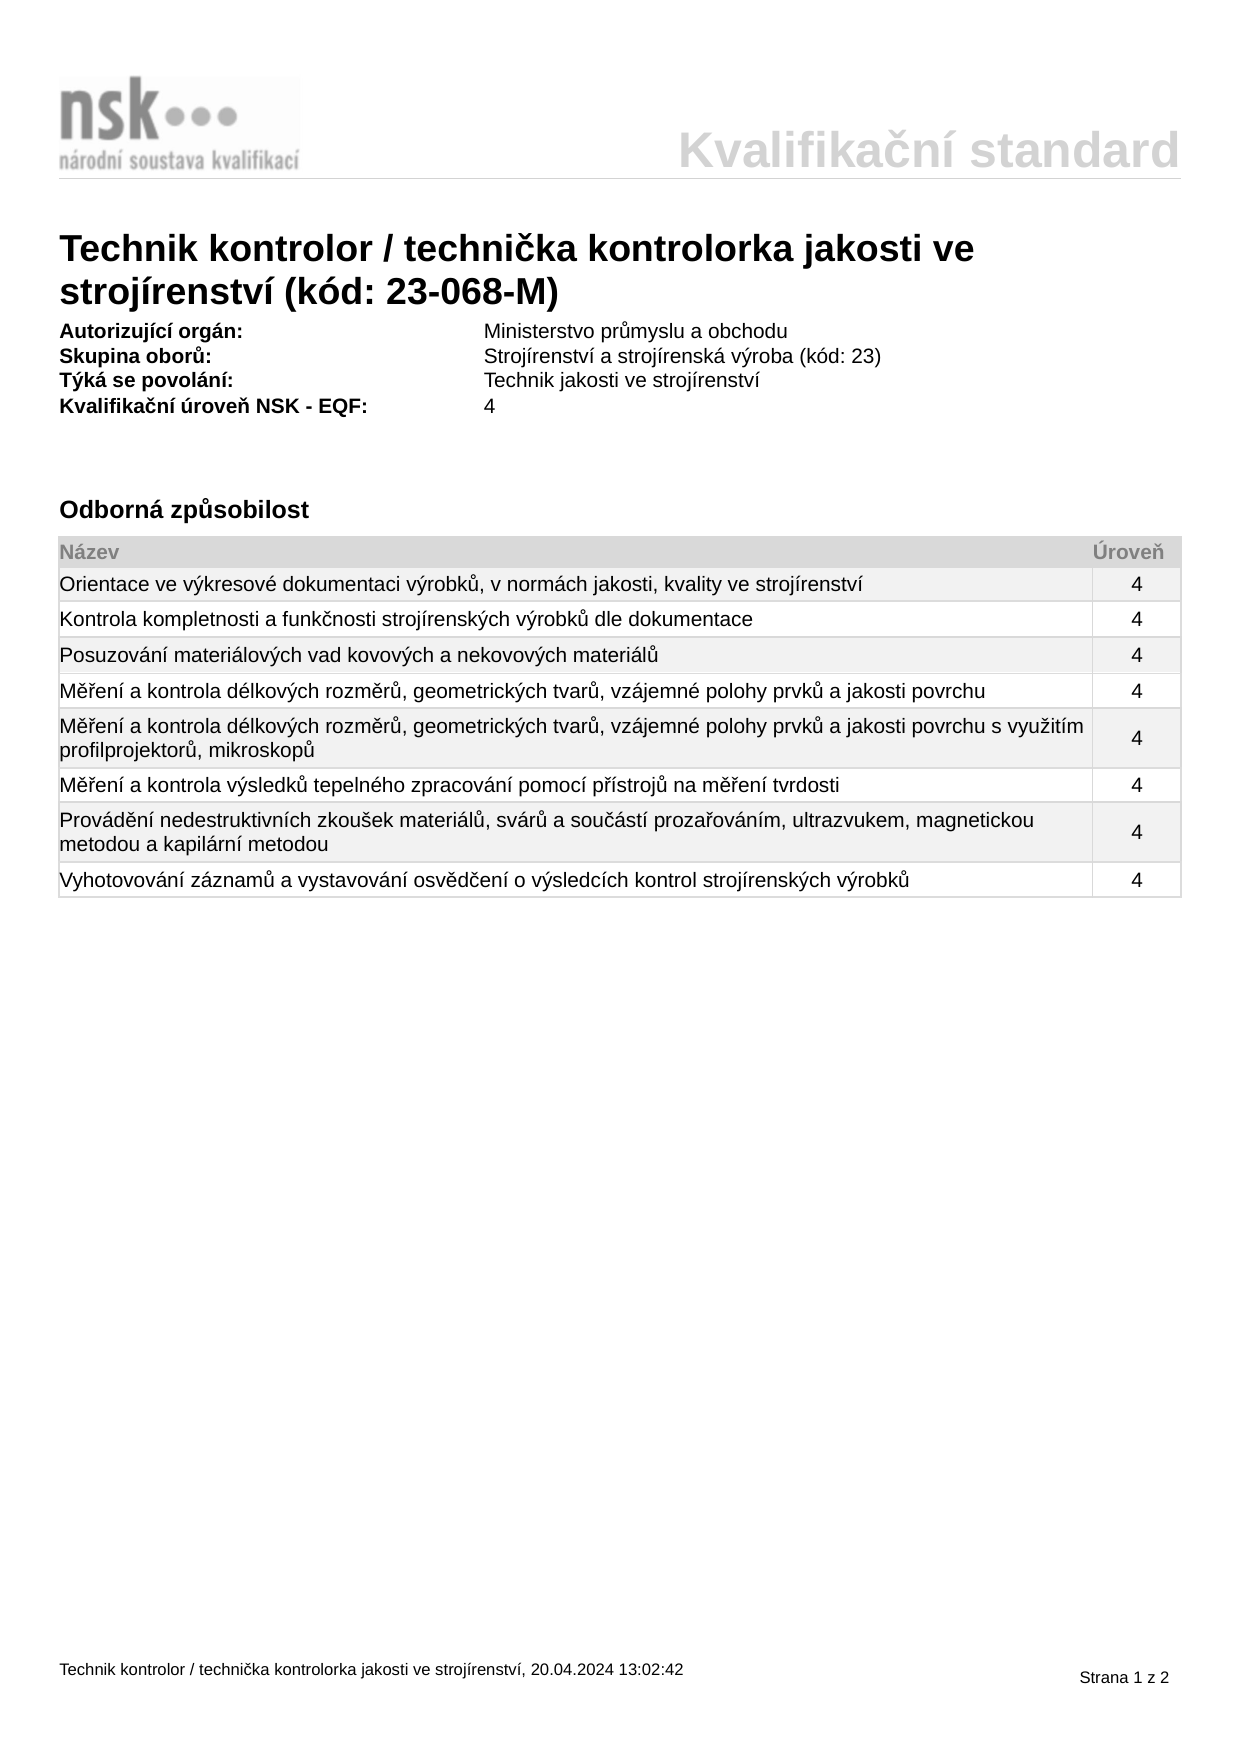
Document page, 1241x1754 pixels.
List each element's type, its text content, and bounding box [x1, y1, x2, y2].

table_cell [1169, 1429, 1181, 1659]
table_cell [484, 524, 620, 536]
table_cell [626, 898, 862, 1196]
table_cell 4 [484, 394, 1181, 417]
table_cell 4 [1093, 709, 1180, 767]
table_cell [1169, 313, 1181, 319]
table_cell Technik jakosti ve strojírenství [484, 368, 1181, 393]
table_cell [59, 179, 1181, 196]
table_cell 4 [1093, 769, 1180, 801]
table_cell [862, 313, 1093, 319]
table_cell [1093, 418, 1169, 489]
table_cell [862, 1196, 1093, 1428]
table_cell [1093, 898, 1169, 1196]
table_cell [484, 418, 620, 489]
table_cell [484, 196, 620, 224]
table_cell Provádění nedestruktivních zkoušek materiálů, svárů a součástí prozařováním, ultrazvukem, magnetickou metodou a kapilární metodou [60, 803, 1092, 861]
table_cell Technik kontrolor / technička kontrolorka jakosti ve strojírenství, 20.04.2024 13:02:42 [59, 1660, 862, 1696]
table_cell Měření a kontrola délkových rozměrů, geometrických tvarů, vzájemné polohy prvků a jakosti povrchu [60, 674, 1092, 707]
table_cell Ministerstvo průmyslu a obchodu [484, 319, 1181, 344]
table_cell [59, 196, 483, 224]
table_cell 4 [1093, 638, 1180, 672]
table_cell [484, 313, 620, 319]
table_cell [862, 196, 1093, 224]
table_cell Kontrola kompletnosti a funkčnosti strojírenských výrobků dle dokumentace [60, 602, 1092, 636]
table_cell [1169, 524, 1181, 536]
table_cell Posuzování materiálových vad kovových a nekovových materiálů [60, 638, 1092, 672]
table_cell [626, 313, 862, 319]
table_cell Technik kontrolor / technička kontrolorka jakosti ve strojírenství (kód: 23-068-M) [59, 224, 1181, 313]
table_cell [620, 196, 626, 224]
table_cell [620, 898, 626, 1196]
table_cell [59, 172, 483, 178]
table_cell [1169, 1660, 1181, 1696]
table_cell Úroveň [1093, 538, 1180, 566]
table_cell [59, 1196, 483, 1428]
table_cell [1093, 1196, 1169, 1428]
table_cell [862, 418, 1093, 489]
table_cell Vyhotovování záznamů a vystavování osvědčení o výsledcích kontrol strojírenských výrobků [60, 863, 1092, 896]
table_cell [1169, 898, 1181, 1196]
table_cell [620, 1429, 626, 1659]
table_cell [59, 898, 483, 1196]
table_cell [1093, 196, 1169, 224]
table_cell Měření a kontrola výsledků tepelného zpracování pomocí přístrojů na měření tvrdosti [60, 769, 1092, 801]
table_cell [484, 1429, 620, 1659]
table_cell [626, 1196, 862, 1428]
table_cell Strojírenství a strojírenská výroba (kód: 23) [484, 344, 1181, 368]
table_cell Kvalifikační úroveň NSK - EQF: [59, 394, 483, 417]
table_cell [59, 418, 483, 489]
table_cell Měření a kontrola délkových rozměrů, geometrických tvarů, vzájemné polohy prvků a jakosti povrchu s využitím profilprojektorů, mikroskopů [60, 709, 1092, 767]
table_cell Název [60, 538, 1092, 566]
table_cell Skupina oborů: [59, 344, 483, 368]
table_cell [620, 418, 626, 489]
table_cell Týká se povolání: [59, 368, 483, 392]
table_cell [1093, 313, 1169, 319]
table_cell 4 [1093, 602, 1180, 636]
table_cell [862, 524, 1093, 536]
table_cell [862, 898, 1093, 1196]
table_cell [59, 524, 483, 536]
table_cell [484, 172, 620, 178]
table_cell 4 [1093, 863, 1180, 896]
table_cell Strana 1 z 2 [862, 1660, 1169, 1696]
table_cell [1169, 1196, 1181, 1428]
table_cell [862, 1429, 1093, 1659]
table_cell [620, 524, 626, 536]
table_cell [59, 313, 483, 319]
table_header Kvalifikační standard [626, 59, 1181, 178]
table_cell [626, 418, 862, 489]
table_cell Orientace ve výkresové dokumentaci výrobků, v normách jakosti, kvality ve strojírenství [60, 568, 1092, 600]
table_cell [1169, 196, 1181, 224]
table_cell [59, 1429, 483, 1659]
table_cell Odborná způsobilost [59, 490, 1181, 524]
table_cell 4 [1093, 674, 1180, 707]
table_header [621, 59, 626, 172]
table_cell Autorizující orgán: [59, 319, 483, 343]
table_cell [1169, 418, 1181, 489]
table_cell [626, 1429, 862, 1659]
picture [58, 59, 621, 172]
table_cell 4 [1093, 803, 1180, 861]
table_cell 4 [1093, 568, 1180, 600]
table_cell [626, 524, 862, 536]
table_cell [484, 898, 620, 1196]
table_cell [484, 1196, 620, 1428]
table_cell [620, 1196, 626, 1428]
table_cell [626, 196, 862, 224]
table_cell [1093, 524, 1169, 536]
table_cell [1093, 1429, 1169, 1659]
